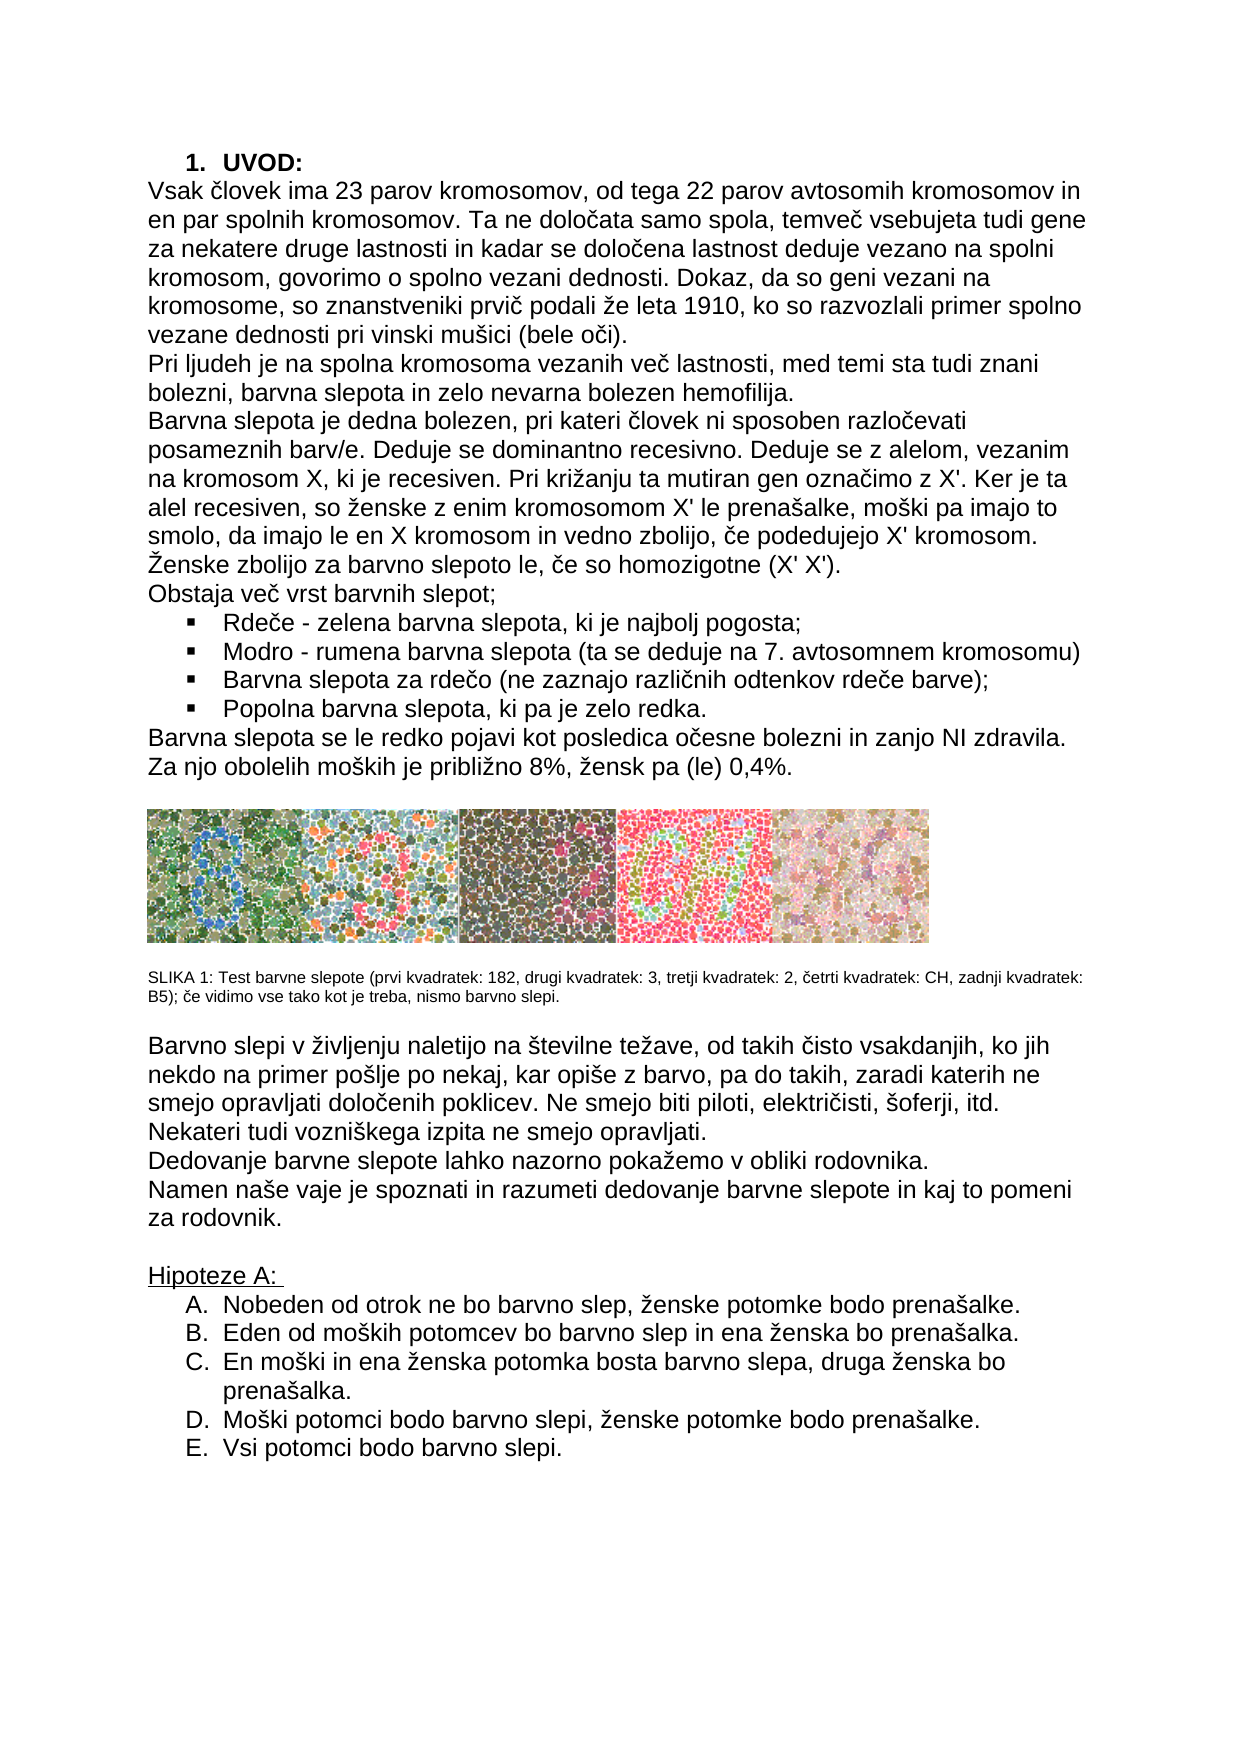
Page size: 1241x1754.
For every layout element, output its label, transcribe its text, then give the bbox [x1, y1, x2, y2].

text Barvna slepota je dedna bolezen, pri kateri človek ni sposoben razločevati posameznih barv/e. Deduje se dominantno recesivno. Deduje se z alelom, vezanim na kromosom X, ki je recesiven. Pri križanju ta mutiran gen označimo z X'. Ker je ta alel recesiven, so ženske z enim kromosomom X' le prenašalke, moški pa imajo to smolo, da imajo le en X kromosom in vedno zbolijo, če podedujejo X' kromosom. Ženske zbolijo za barvno slepoto le, če so homozigotne (X' X'). [148, 406, 1093, 579]
text Pri ljudeh je na spolna kromosoma vezanih več lastnosti, med temi sta tudi znani bolezni, barvna slepota in zelo nevarna bolezen hemofilija. [148, 349, 1093, 406]
text Dedovanje barvne slepote lahko nazorno pokažemo v obliki rodovnika. [148, 1146, 1093, 1175]
list Barvna slepota za rdečo (ne zaznajo različnih odtenkov rdeče barve); [185, 665, 1093, 694]
text Hipoteze A: [148, 1261, 1093, 1290]
text SLIKA 1: Test barvne slepote (prvi kvadratek: 182, drugi kvadratek: 3, tretji kvadratek: 2, četrti kvadratek: CH, zadnji kvadratek: B5); če vidimo vse tako kot je treba, nismo barvno slepi. [148, 810, 1093, 1006]
text Barvno slepi v življenju naletijo na številne težave, od takih čisto vsakdanjih, ko jih nekdo na primer pošlje po nekaj, kar opiše z barvo, pa do takih, zaradi katerih ne smejo opravljati določenih poklicev. Ne smejo biti piloti, električisti, šoferji, itd. Nekateri tudi vozniškega izpita ne smejo opravljati. [148, 1031, 1093, 1146]
text Obstaja več vrst barvnih slepot; [148, 579, 1093, 608]
list Vsi potomci bodo barvno slepi. [185, 1433, 1093, 1462]
list Eden od moških potomcev bo barvno slep in ena ženska bo prenašalka. [185, 1318, 1093, 1347]
list Moški potomci bodo barvno slepi, ženske potomke bodo prenašalke. [185, 1405, 1093, 1433]
list UVOD: [185, 148, 1093, 176]
text Vsak človek ima 23 parov kromosomov, od tega 22 parov avtosomih kromosomov in en par spolnih kromosomov. Ta ne določata samo spola, temveč vsebujeta tudi gene za nekatere druge lastnosti in kadar se določena lastnost deduje vezano na spolni kromosom, govorimo o spolno vezani dednosti. Dokaz, da so geni vezani na kromosome, so znanstveniki prvič podali že leta 1910, ko so razvozlali primer spolno vezane dednosti pri vinski mušici (bele oči). [148, 176, 1093, 349]
text Barvna slepota se le redko pojavi kot posledica očesne bolezni in zanjo NI zdravila. Za njo obolelih moških je približno 8%, žensk pa (le) 0,4%. [148, 723, 1093, 781]
list En moški in ena ženska potomka bosta barvno slepa, druga ženska bo prenašalka. [185, 1347, 1093, 1405]
list Nobeden od otrok ne bo barvno slep, ženske potomke bodo prenašalke. [185, 1290, 1093, 1318]
list Popolna barvna slepota, ki pa je zelo redka. [185, 694, 1093, 723]
list Rdeče - zelena barvna slepota, ki je najbolj pogosta; [185, 608, 1093, 636]
text Namen naše vaje je spoznati in razumeti dedovanje barvne slepote in kaj to pomeni za rodovnik. [148, 1175, 1093, 1232]
picture [147, 809, 929, 943]
list Modro - rumena barvna slepota (ta se deduje na 7. avtosomnem kromosomu) [185, 636, 1093, 665]
